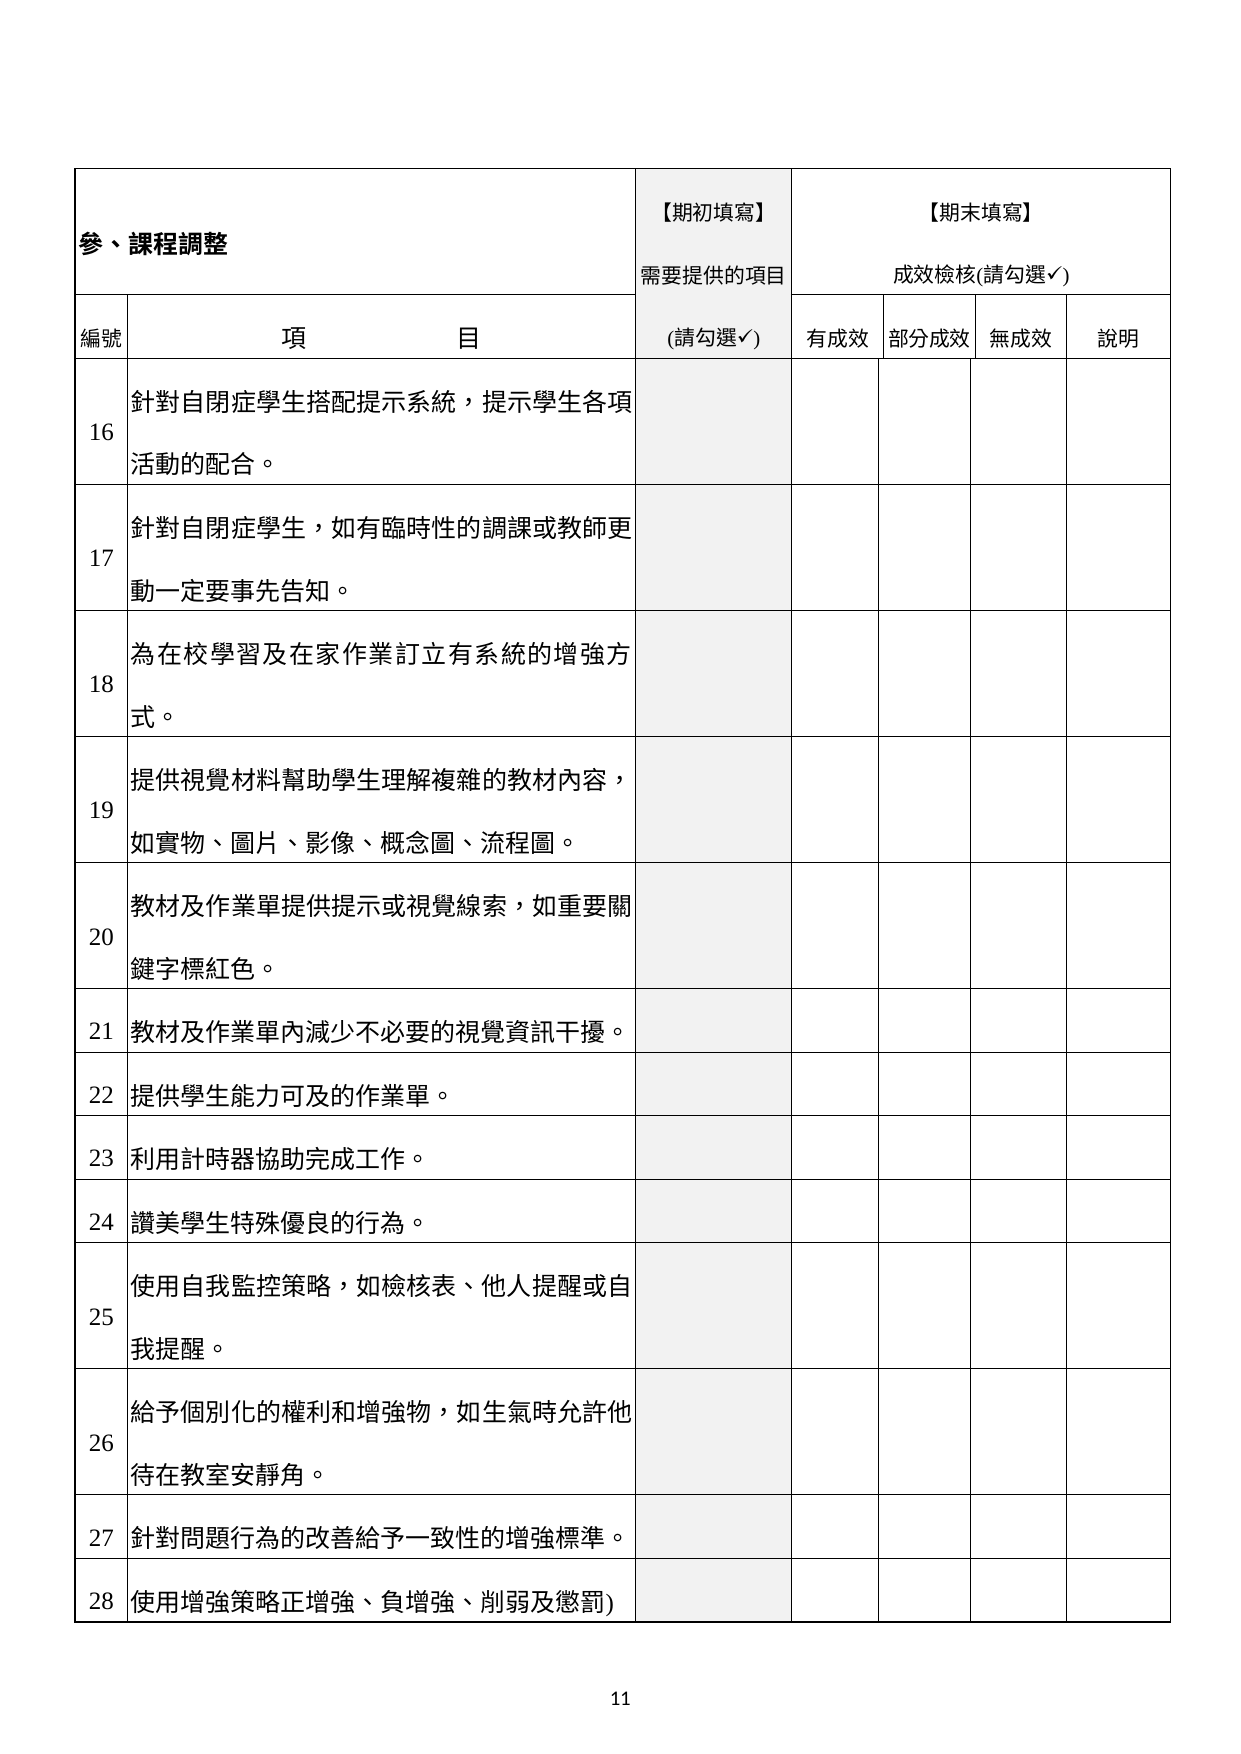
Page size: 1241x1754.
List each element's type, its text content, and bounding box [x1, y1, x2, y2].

table_cell [636, 1495, 791, 1558]
table_cell [792, 1180, 878, 1242]
table_header 【期末填寫】 成效檢核(請勾選) [792, 169, 1170, 294]
table_cell [636, 737, 791, 862]
table_cell 16 [76, 359, 127, 484]
table_cell [792, 1495, 878, 1558]
table_cell [1067, 1116, 1170, 1179]
table_cell [971, 1369, 1066, 1494]
table_cell [879, 359, 970, 484]
table_cell [792, 359, 878, 484]
table_cell 針對問題行為的改善給予一致性的增強標準。 [128, 1495, 635, 1558]
table_cell [971, 1053, 1066, 1115]
table_cell 24 [76, 1180, 127, 1242]
table_cell [971, 737, 1066, 862]
table_cell 27 [76, 1495, 127, 1558]
table_cell 18 [76, 611, 127, 736]
table_cell [1067, 863, 1170, 988]
table_cell 22 [76, 1053, 127, 1115]
table_cell [971, 863, 1066, 988]
table_cell 21 [76, 989, 127, 1052]
table_cell [1067, 1053, 1170, 1115]
table_cell [792, 863, 878, 988]
table_cell [636, 1369, 791, 1494]
table_cell [879, 863, 970, 988]
table_cell 無成效 [976, 295, 1066, 358]
table_cell [792, 1369, 878, 1494]
table_cell 項 目 [128, 295, 635, 358]
table_cell [971, 611, 1066, 736]
table_cell 使用增強策略正增強、負增強、削弱及懲罰) [128, 1559, 635, 1621]
table_cell [1067, 611, 1170, 736]
table_cell [1067, 1559, 1170, 1621]
table_cell [879, 611, 970, 736]
table_cell [1067, 989, 1170, 1052]
table_cell [879, 1495, 970, 1558]
table_cell [879, 1559, 970, 1621]
table_cell [971, 485, 1066, 610]
table_cell [971, 989, 1066, 1052]
table_cell 讚美學生特殊優良的行為。 [128, 1180, 635, 1242]
table_cell [636, 1053, 791, 1115]
table_cell [1067, 1495, 1170, 1558]
table_cell [879, 1053, 970, 1115]
table_cell [636, 1559, 791, 1621]
table_cell 23 [76, 1116, 127, 1179]
table_cell [792, 485, 878, 610]
table_cell [879, 1243, 970, 1368]
table_cell [792, 737, 878, 862]
table_cell [1067, 1180, 1170, 1242]
table_cell [879, 989, 970, 1052]
table_cell 教材及作業單提供提示或視覺線索，如重要關鍵字標紅色。 [128, 863, 635, 988]
table_cell 17 [76, 485, 127, 610]
table_cell [636, 611, 791, 736]
table_cell [636, 1243, 791, 1368]
table_cell 20 [76, 863, 127, 988]
table_cell [636, 989, 791, 1052]
table_cell 25 [76, 1243, 127, 1368]
table_cell [879, 485, 970, 610]
table_cell [879, 1369, 970, 1494]
table_cell 提供學生能力可及的作業單。 [128, 1053, 635, 1115]
table_cell 有成效 [792, 295, 883, 358]
table_cell [971, 1116, 1066, 1179]
table_cell 26 [76, 1369, 127, 1494]
table_cell [636, 1116, 791, 1179]
table_cell [636, 485, 791, 610]
table_cell [1067, 1369, 1170, 1494]
table_cell [792, 1053, 878, 1115]
table_cell 針對自閉症學生，如有臨時性的調課或教師更動一定要事先告知。 [128, 485, 635, 610]
table_cell [971, 359, 1066, 484]
table_cell 教材及作業單內減少不必要的視覺資訊干擾。 [128, 989, 635, 1052]
table_cell [971, 1180, 1066, 1242]
table_cell 28 [76, 1559, 127, 1621]
table_cell 針對自閉症學生搭配提示系統，提示學生各項活動的配合。 [128, 359, 635, 484]
table_cell [792, 1559, 878, 1621]
table_cell [879, 1116, 970, 1179]
table_cell [971, 1243, 1066, 1368]
table_cell 提供視覺材料幫助學生理解複雜的教材內容，如實物、圖片、影像、概念圖、流程圖。 [128, 737, 635, 862]
table_cell [792, 1243, 878, 1368]
table_cell [636, 359, 791, 484]
table_cell 說明 [1067, 295, 1170, 358]
table_cell [879, 1180, 970, 1242]
table_cell [1067, 485, 1170, 610]
table_cell 為在校學習及在家作業訂立有系統的增強方式。 [128, 611, 635, 736]
table_cell [1067, 359, 1170, 484]
table_header 【期初填寫】 需要提供的項目 (請勾選) [636, 169, 791, 358]
table_cell [636, 863, 791, 988]
table_cell [792, 1116, 878, 1179]
table_cell [879, 737, 970, 862]
table_cell [636, 1180, 791, 1242]
table_cell [792, 989, 878, 1052]
table_cell 利用計時器協助完成工作。 [128, 1116, 635, 1179]
table_cell 19 [76, 737, 127, 862]
table_cell [971, 1559, 1066, 1621]
table_cell [971, 1495, 1066, 1558]
table_cell 部分成效 [884, 295, 975, 358]
table_cell [1067, 737, 1170, 862]
table_cell [792, 611, 878, 736]
table_cell 使用自我監控策略，如檢核表、他人提醒或自我提醒。 [128, 1243, 635, 1368]
table_cell [1067, 1243, 1170, 1368]
table_cell 編號 [76, 295, 127, 358]
table_header 參、課程調整 [76, 169, 635, 294]
table_cell 給予個別化的權利和增強物，如生氣時允許他待在教室安靜角。 [128, 1369, 635, 1494]
